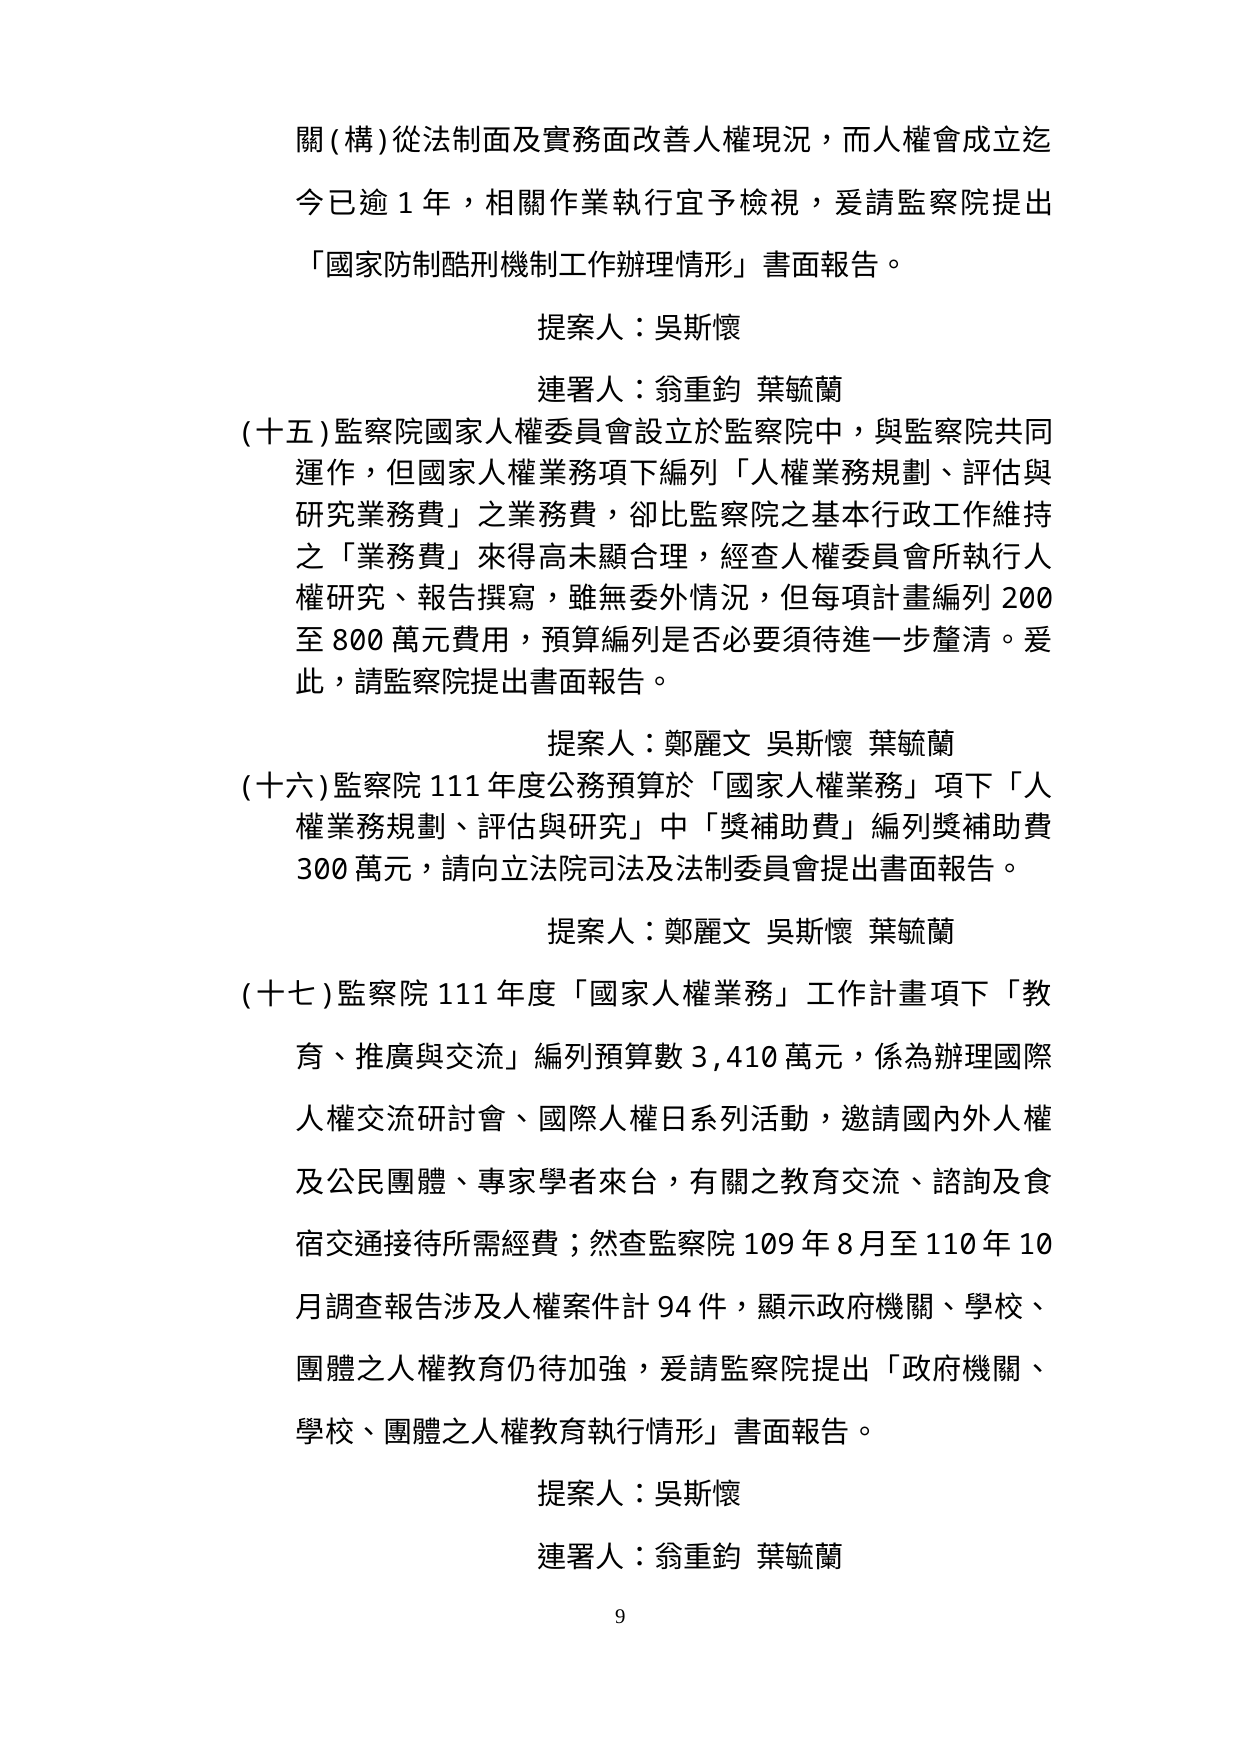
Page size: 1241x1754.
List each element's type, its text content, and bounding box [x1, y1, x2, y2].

text 提案人：吳斯懷 [537, 1450, 1053, 1513]
text 關(構)從法制面及實務面改善人權現況，而人權會成立迄今已逾1年，相關作業執行宜予檢視，爰請監察院提出「國家防制酷刑機制工作辦理情形」書面報告。 [237, 96, 1053, 284]
text 提案人：鄭麗文 吳斯懷 葉毓蘭 [547, 700, 1053, 763]
text 連署人：翁重鈞 葉毓蘭 [537, 1513, 1053, 1575]
text 提案人：鄭麗文 吳斯懷 葉毓蘭 [547, 888, 1053, 950]
text (十六)監察院111年度公務預算於「國家人權業務」項下「人權業務規劃、評估與研究」中「獎補助費」編列獎補助費300萬元，請向立法院司法及法制委員會提出書面報告。 [237, 763, 1053, 888]
text 提案人：吳斯懷 [537, 284, 1053, 346]
text (十五)監察院國家人權委員會設立於監察院中，與監察院共同運作，但國家人權業務項下編列「人權業務規劃、評估與研究業務費」之業務費，卻比監察院之基本行政工作維持之「業務費」來得高未顯合理，經查人權委員會所執行人權研究、報告撰寫，雖無委外情況，但每項計畫編列200至800萬元費用，預算編列是否必要須待進一步釐清。爰此，請監察院提出書面報告。 [237, 409, 1053, 700]
text 連署人：翁重鈞 葉毓蘭 [537, 346, 1053, 409]
text (十七)監察院111年度「國家人權業務」工作計畫項下「教育、推廣與交流」編列預算數3,410萬元，係為辦理國際人權交流研討會、國際人權日系列活動，邀請國內外人權及公民團體、專家學者來台，有關之教育交流、諮詢及食宿交通接待所需經費；然查監察院109年8月至110年10月調查報告涉及人權案件計94件，顯示政府機關、學校、團體之人權教育仍待加強，爰請監察院提出「政府機關、學校、團體之人權教育執行情形」書面報告。 [237, 950, 1053, 1450]
